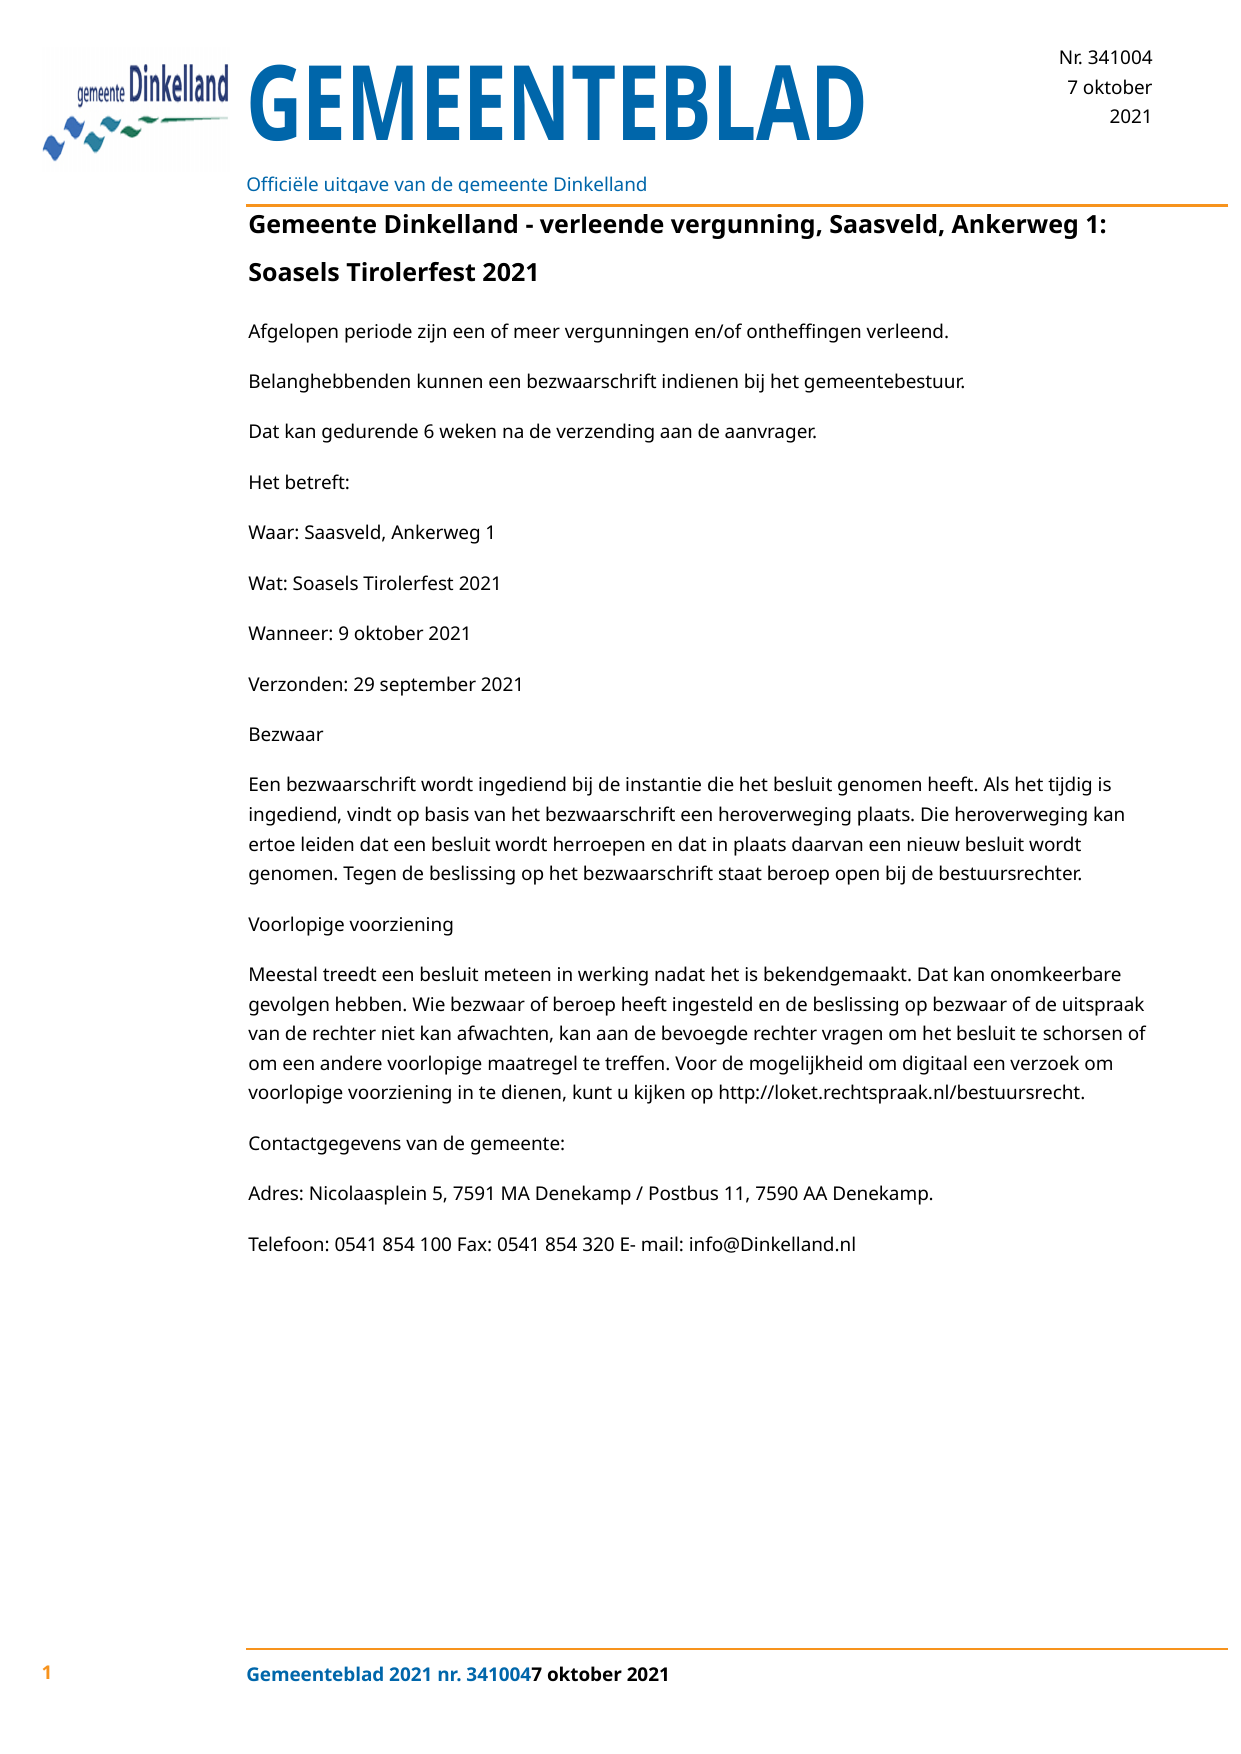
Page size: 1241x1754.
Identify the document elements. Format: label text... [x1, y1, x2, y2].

text Contactgegevens van de gemeente: [248, 1130, 1152, 1156]
text Dat kan gedurende 6 weken na de verzending aan de aanvrager. [248, 419, 1152, 444]
text Afgelopen periode zijn een of meer vergunningen en/of ontheffingen verleend. [248, 318, 1152, 344]
text Wanneer: 9 oktober 2021 [248, 620, 1152, 646]
text Meestal treedt een besluit meteen in werking nadat het is bekendgemaakt. Dat kan onomkeerbare gevolgen hebben. Wie bezwaar of beroep heeft ingesteld en de beslissing op bezwaar of de uitspraak van de rechter niet kan afwachten, kan aan de bevoegde rechter vragen om het besluit te schorsen of om een andere voorlopige maatregel te treffen. Voor de mogelijkheid om digitaal een verzoek om voorlopige voorziening in te dienen, kunt u kijken op http://loket.rechtspraak.nl/bestuursrecht. [248, 961, 1152, 1105]
text Bezwaar [248, 721, 1152, 747]
text Voorlopige voorziening [248, 911, 1152, 937]
text Een bezwaarschrift wordt ingediend bij de instantie die het besluit genomen heeft. Als het tijdig is ingediend, vindt op basis van het bezwaarschrift een heroverweging plaats. Die heroverweging kan ertoe leiden dat een besluit wordt herroepen en dat in plaats daarvan een nieuw besluit wordt genomen. Tegen de beslissing op het bezwaarschrift staat beroep open bij de bestuursrechter. [248, 772, 1152, 886]
text Wat: Soasels Tirolerfest 2021 [248, 570, 1152, 596]
text Telefoon: 0541 854 100 Fax: 0541 854 320 E- mail: info@Dinkelland.nl [248, 1231, 1152, 1257]
text Verzonden: 29 september 2021 [248, 671, 1152, 697]
text Belanghebbenden kunnen een bezwaarschrift indienen bij het gemeentebestuur. [248, 368, 1152, 394]
text Gemeente Dinkelland - verleende vergunning, Saasveld, Ankerweg 1: Soasels Tirolerfest 2021 [248, 207, 1152, 288]
text Het betreft: [248, 469, 1152, 495]
text Waar: Saasveld, Ankerweg 1 [248, 519, 1152, 545]
text Adres: Nicolaasplein 5, 7591 MA Denekamp / Postbus 11, 7590 AA Denekamp. [248, 1180, 1152, 1206]
picture [41, 47, 231, 172]
